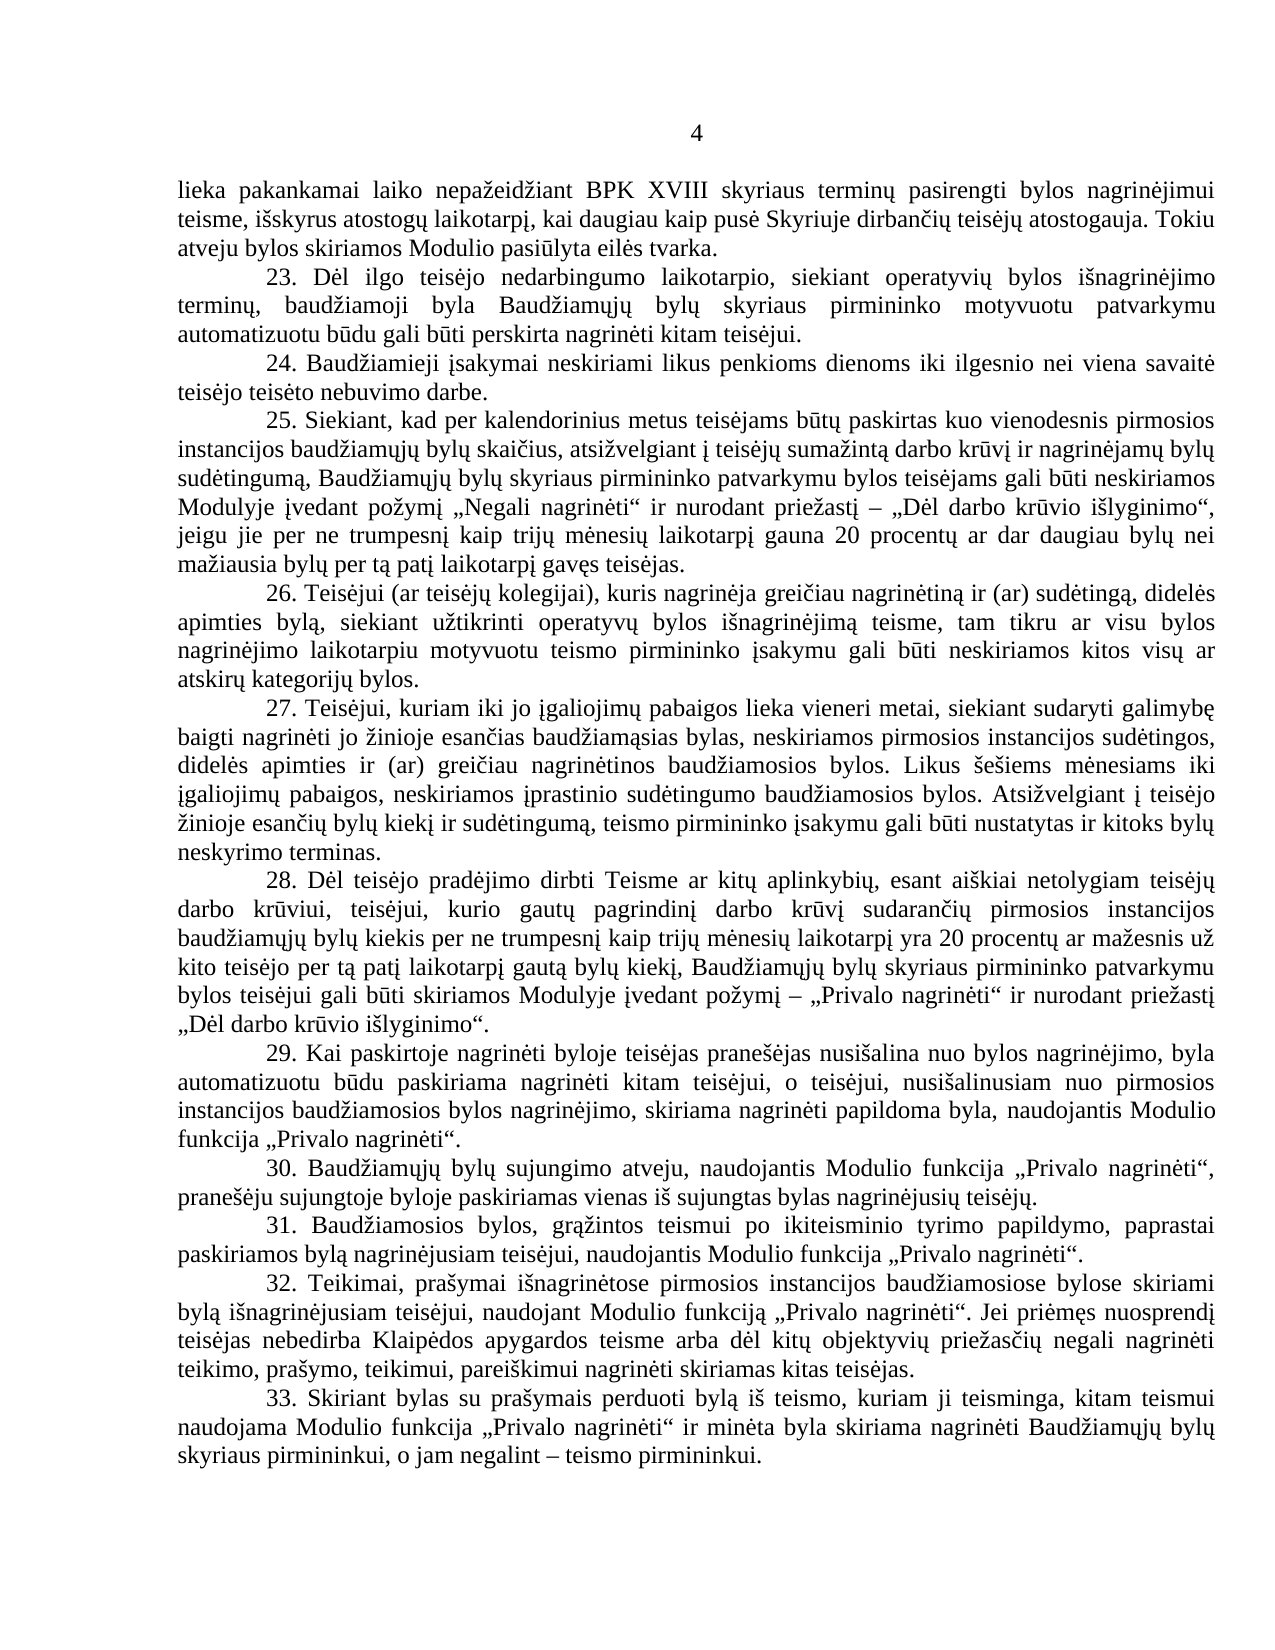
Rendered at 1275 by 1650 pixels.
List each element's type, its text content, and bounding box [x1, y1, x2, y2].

text 29. Kai paskirtoje nagrinėti byloje teisėjas pranešėjas nusišalina nuo bylos nagrinėjimo, byla automatizuotu būdu paskiriama nagrinėti kitam teisėjui, o teisėjui, nusišalinusiam nuo pirmosios instancijos baudžiamosios bylos nagrinėjimo, skiriama nagrinėti papildoma byla, naudojantis Modulio funkcija „Privalo nagrinėti“. [177, 1038, 1216, 1153]
text 32. Teikimai, prašymai išnagrinėtose pirmosios instancijos baudžiamosiose bylose skiriami bylą išnagrinėjusiam teisėjui, naudojant Modulio funkciją „Privalo nagrinėti“. Jei priėmęs nuosprendį teisėjas nebedirba Klaipėdos apygardos teisme arba dėl kitų objektyvių priežasčių negali nagrinėti teikimo, prašymo, teikimui, pareiškimui nagrinėti skiriamas kitas teisėjas. [177, 1268, 1216, 1383]
text 33. Skiriant bylas su prašymais perduoti bylą iš teismo, kuriam ji teisminga, kitam teismui naudojama Modulio funkcija „Privalo nagrinėti“ ir minėta byla skiriama nagrinėti Baudžiamųjų bylų skyriaus pirmininkui, o jam negalint – teismo pirmininkui. [177, 1383, 1216, 1469]
text 26. Teisėjui (ar teisėjų kolegijai), kuris nagrinėja greičiau nagrinėtiną ir (ar) sudėtingą, didelės apimties bylą, siekiant užtikrinti operatyvų bylos išnagrinėjimą teisme, tam tikru ar visu bylos nagrinėjimo laikotarpiu motyvuotu teismo pirmininko įsakymu gali būti neskiriamos kitos visų ar atskirų kategorijų bylos. [177, 578, 1216, 693]
text 27. Teisėjui, kuriam iki jo įgaliojimų pabaigos lieka vieneri metai, siekiant sudaryti galimybę baigti nagrinėti jo žinioje esančias baudžiamąsias bylas, neskiriamos pirmosios instancijos sudėtingos, didelės apimties ir (ar) greičiau nagrinėtinos baudžiamosios bylos. Likus šešiems mėnesiams iki įgaliojimų pabaigos, neskiriamos įprastinio sudėtingumo baudžiamosios bylos. Atsižvelgiant į teisėjo žinioje esančių bylų kiekį ir sudėtingumą, teismo pirmininko įsakymu gali būti nustatytas ir kitoks bylų neskyrimo terminas. [177, 693, 1216, 866]
text 24. Baudžiamieji įsakymai neskiriami likus penkioms dienoms iki ilgesnio nei viena savaitė teisėjo teisėto nebuvimo darbe. [177, 348, 1216, 406]
text 25. Siekiant, kad per kalendorinius metus teisėjams būtų paskirtas kuo vienodesnis pirmosios instancijos baudžiamųjų bylų skaičius, atsižvelgiant į teisėjų sumažintą darbo krūvį ir nagrinėjamų bylų sudėtingumą, Baudžiamųjų bylų skyriaus pirmininko patvarkymu bylos teisėjams gali būti neskiriamos Modulyje įvedant požymį „Negali nagrinėti“ ir nurodant priežastį – „Dėl darbo krūvio išlyginimo“, jeigu jie per ne trumpesnį kaip trijų mėnesių laikotarpį gauna 20 procentų ar dar daugiau bylų nei mažiausia bylų per tą patį laikotarpį gavęs teisėjas. [177, 406, 1216, 578]
text lieka pakankamai laiko nepažeidžiant BPK XVIII skyriaus terminų pasirengti bylos nagrinėjimui teisme, išskyrus atostogų laikotarpį, kai daugiau kaip pusė Skyriuje dirbančių teisėjų atostogauja. Tokiu atveju bylos skiriamos Modulio pasiūlyta eilės tvarka. [177, 176, 1216, 262]
text 31. Baudžiamosios bylos, grąžintos teismui po ikiteisminio tyrimo papildymo, paprastai paskiriamos bylą nagrinėjusiam teisėjui, naudojantis Modulio funkcija „Privalo nagrinėti“. [177, 1211, 1216, 1268]
text 28. Dėl teisėjo pradėjimo dirbti Teisme ar kitų aplinkybių, esant aiškiai netolygiam teisėjų darbo krūviui, teisėjui, kurio gautų pagrindinį darbo krūvį sudarančių pirmosios instancijos baudžiamųjų bylų kiekis per ne trumpesnį kaip trijų mėnesių laikotarpį yra 20 procentų ar mažesnis už kito teisėjo per tą patį laikotarpį gautą bylų kiekį, Baudžiamųjų bylų skyriaus pirmininko patvarkymu bylos teisėjui gali būti skiriamos Modulyje įvedant požymį – „Privalo nagrinėti“ ir nurodant priežastį „Dėl darbo krūvio išlyginimo“. [177, 866, 1216, 1038]
text 30. Baudžiamųjų bylų sujungimo atveju, naudojantis Modulio funkcija „Privalo nagrinėti“, pranešėju sujungtoje byloje paskiriamas vienas iš sujungtas bylas nagrinėjusių teisėjų. [177, 1153, 1216, 1211]
text 23. Dėl ilgo teisėjo nedarbingumo laikotarpio, siekiant operatyvių bylos išnagrinėjimo terminų, baudžiamoji byla Baudžiamųjų bylų skyriaus pirmininko motyvuotu patvarkymu automatizuotu būdu gali būti perskirta nagrinėti kitam teisėjui. [177, 262, 1216, 348]
